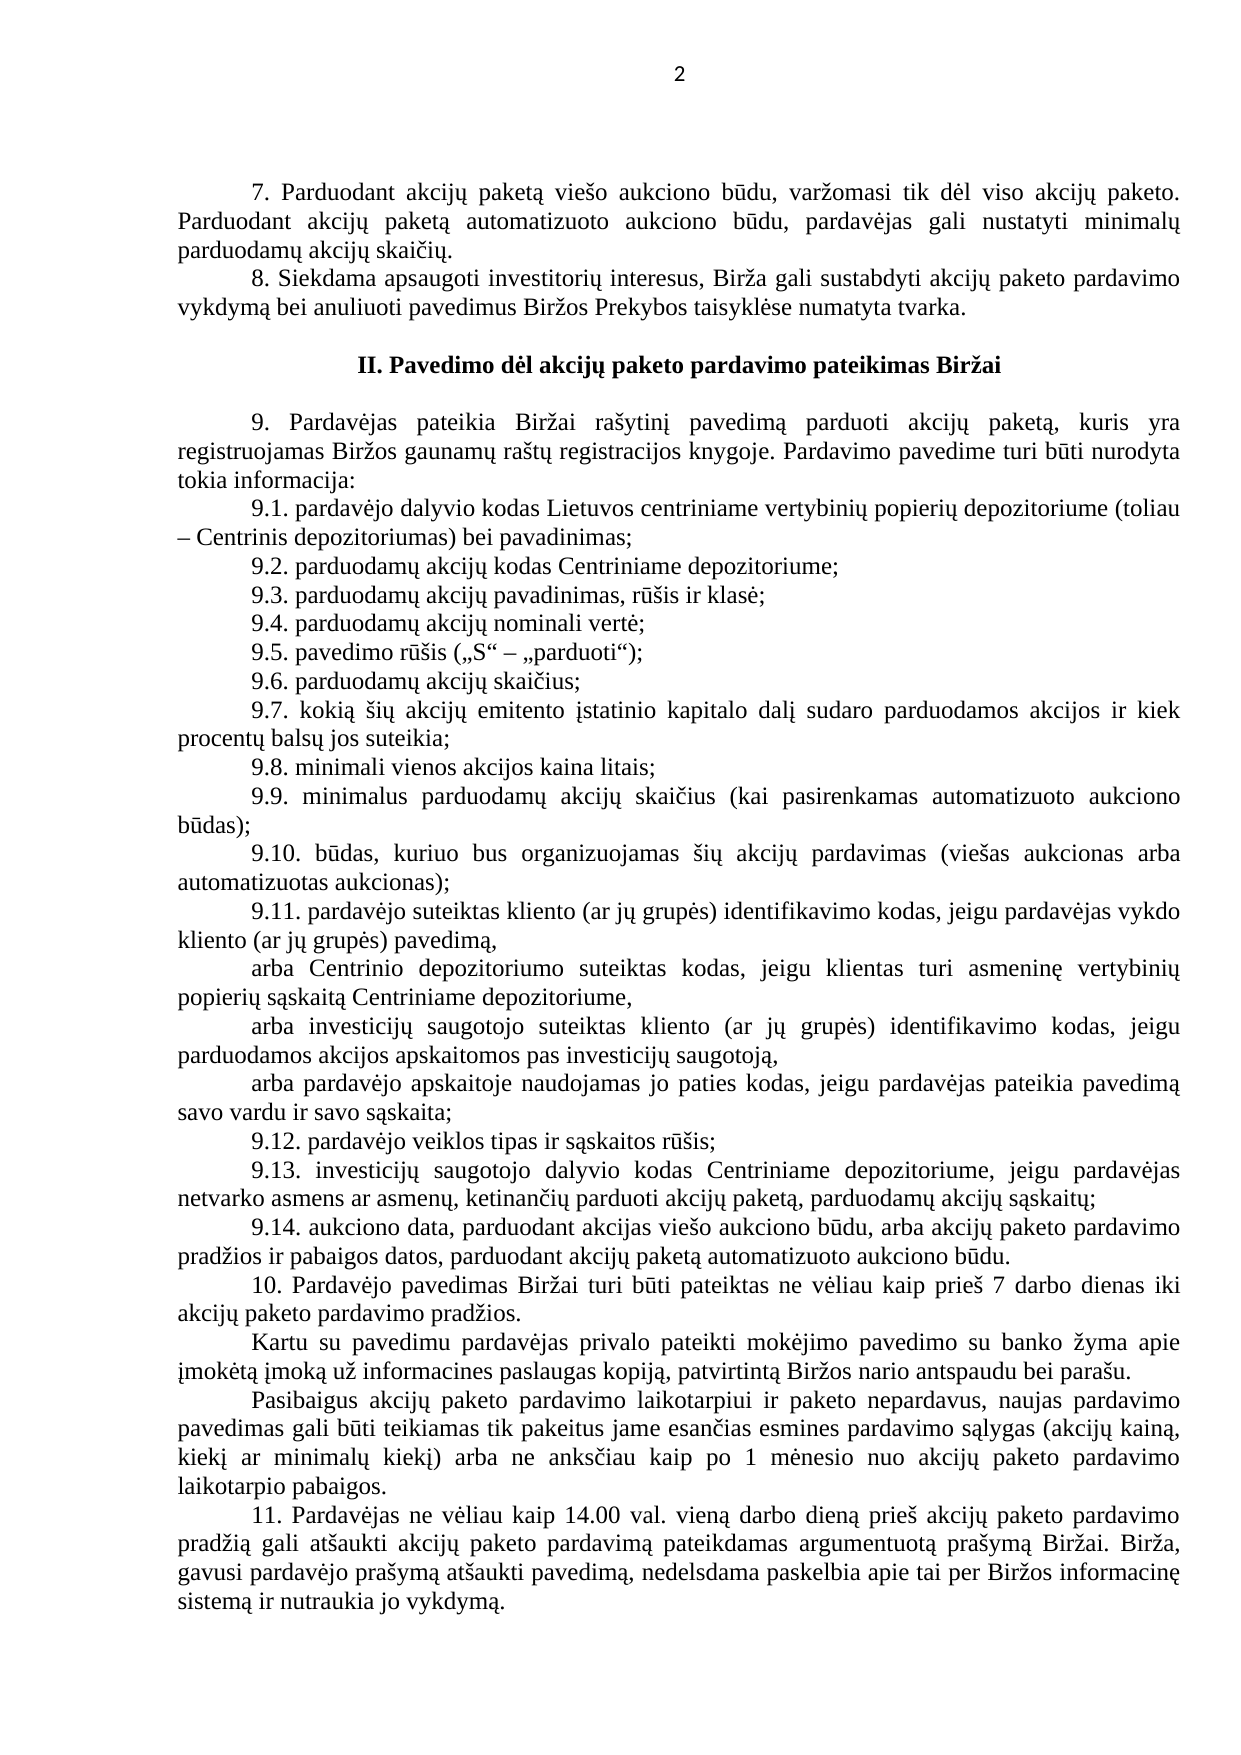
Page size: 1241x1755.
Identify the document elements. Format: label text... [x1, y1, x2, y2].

text 8. Siekdama apsaugoti investitorių interesus, Birža gali sustabdyti akcijų paketo pardavimo vykdymą bei anuliuoti pavedimus Biržos Prekybos taisyklėse numatyta tvarka. [177, 263, 1181, 321]
text 7. Parduodant akcijų paketą viešo aukciono būdu, varžomasi tik dėl viso akcijų paketo. Parduodant akcijų paketą automatizuoto aukciono būdu, pardavėjas gali nustatyti minimalų parduodamų akcijų skaičių. [177, 177, 1181, 263]
text II. Pavedimo dėl akcijų paketo pardavimo pateikimas Biržai [177, 350, 1181, 378]
text 9.9. minimalus parduodamų akcijų skaičius (kai pasirenkamas automatizuoto aukciono būdas); [177, 781, 1181, 838]
text Kartu su pavedimu pardavėjas privalo pateikti mokėjimo pavedimo su banko žyma apie įmokėtą įmoką už informacines paslaugas kopiją, patvirtintą Biržos nario antspaudu bei parašu. [177, 1327, 1181, 1385]
text 9.4. parduodamų akcijų nominali vertė; [177, 608, 1181, 637]
text 9.12. pardavėjo veiklos tipas ir sąskaitos rūšis; [177, 1126, 1181, 1155]
text Pasibaigus akcijų paketo pardavimo laikotarpiui ir paketo nepardavus, naujas pardavimo pavedimas gali būti teikiamas tik pakeitus jame esančias esmines pardavimo sąlygas (akcijų kainą, kiekį ar minimalų kiekį) arba ne anksčiau kaip po 1 mėnesio nuo akcijų paketo pardavimo laikotarpio pabaigos. [177, 1385, 1181, 1500]
text 9.5. pavedimo rūšis („S“ – „parduoti“); [177, 637, 1181, 666]
text 9.2. parduodamų akcijų kodas Centriniame depozitoriume; [177, 551, 1181, 580]
text arba pardavėjo apskaitoje naudojamas jo paties kodas, jeigu pardavėjas pateikia pavedimą savo vardu ir savo sąskaita; [177, 1068, 1181, 1126]
text 9.10. būdas, kuriuo bus organizuojamas šių akcijų pardavimas (viešas aukcionas arba automatizuotas aukcionas); [177, 838, 1181, 896]
text 9.14. aukciono data, parduodant akcijas viešo aukciono būdu, arba akcijų paketo pardavimo pradžios ir pabaigos datos, parduodant akcijų paketą automatizuoto aukciono būdu. [177, 1212, 1181, 1270]
text 9.7. kokią šių akcijų emitento įstatinio kapitalo dalį sudaro parduodamos akcijos ir kiek procentų balsų jos suteikia; [177, 695, 1181, 752]
text 9.6. parduodamų akcijų skaičius; [177, 666, 1181, 695]
text 9.3. parduodamų akcijų pavadinimas, rūšis ir klasė; [177, 580, 1181, 608]
text arba investicijų saugotojo suteiktas kliento (ar jų grupės) identifikavimo kodas, jeigu parduodamos akcijos apskaitomos pas investicijų saugotoją, [177, 1011, 1181, 1068]
text 9.11. pardavėjo suteiktas kliento (ar jų grupės) identifikavimo kodas, jeigu pardavėjas vykdo kliento (ar jų grupės) pavedimą, [177, 896, 1181, 953]
text 9.13. investicijų saugotojo dalyvio kodas Centriniame depozitoriume, jeigu pardavėjas netvarko asmens ar asmenų, ketinančių parduoti akcijų paketą, parduodamų akcijų sąskaitų; [177, 1155, 1181, 1212]
text 9. Pardavėjas pateikia Biržai rašytinį pavedimą parduoti akcijų paketą, kuris yra registruojamas Biržos gaunamų raštų registracijos knygoje. Pardavimo pavedime turi būti nurodyta tokia informacija: [177, 407, 1181, 493]
text 9.8. minimali vienos akcijos kaina litais; [177, 752, 1181, 781]
text 9.1. pardavėjo dalyvio kodas Lietuvos centriniame vertybinių popierių depozitoriume (toliau – Centrinis depozitoriumas) bei pavadinimas; [177, 493, 1181, 551]
text arba Centrinio depozitoriumo suteiktas kodas, jeigu klientas turi asmeninę vertybinių popierių sąskaitą Centriniame depozitoriume, [177, 953, 1181, 1011]
text 10. Pardavėjo pavedimas Biržai turi būti pateiktas ne vėliau kaip prieš 7 darbo dienas iki akcijų paketo pardavimo pradžios. [177, 1270, 1181, 1327]
text 11. Pardavėjas ne vėliau kaip 14.00 val. vieną darbo dieną prieš akcijų paketo pardavimo pradžią gali atšaukti akcijų paketo pardavimą pateikdamas argumentuotą prašymą Biržai. Birža, gavusi pardavėjo prašymą atšaukti pavedimą, nedelsdama paskelbia apie tai per Biržos informacinę sistemą ir nutraukia jo vykdymą. [177, 1500, 1181, 1615]
